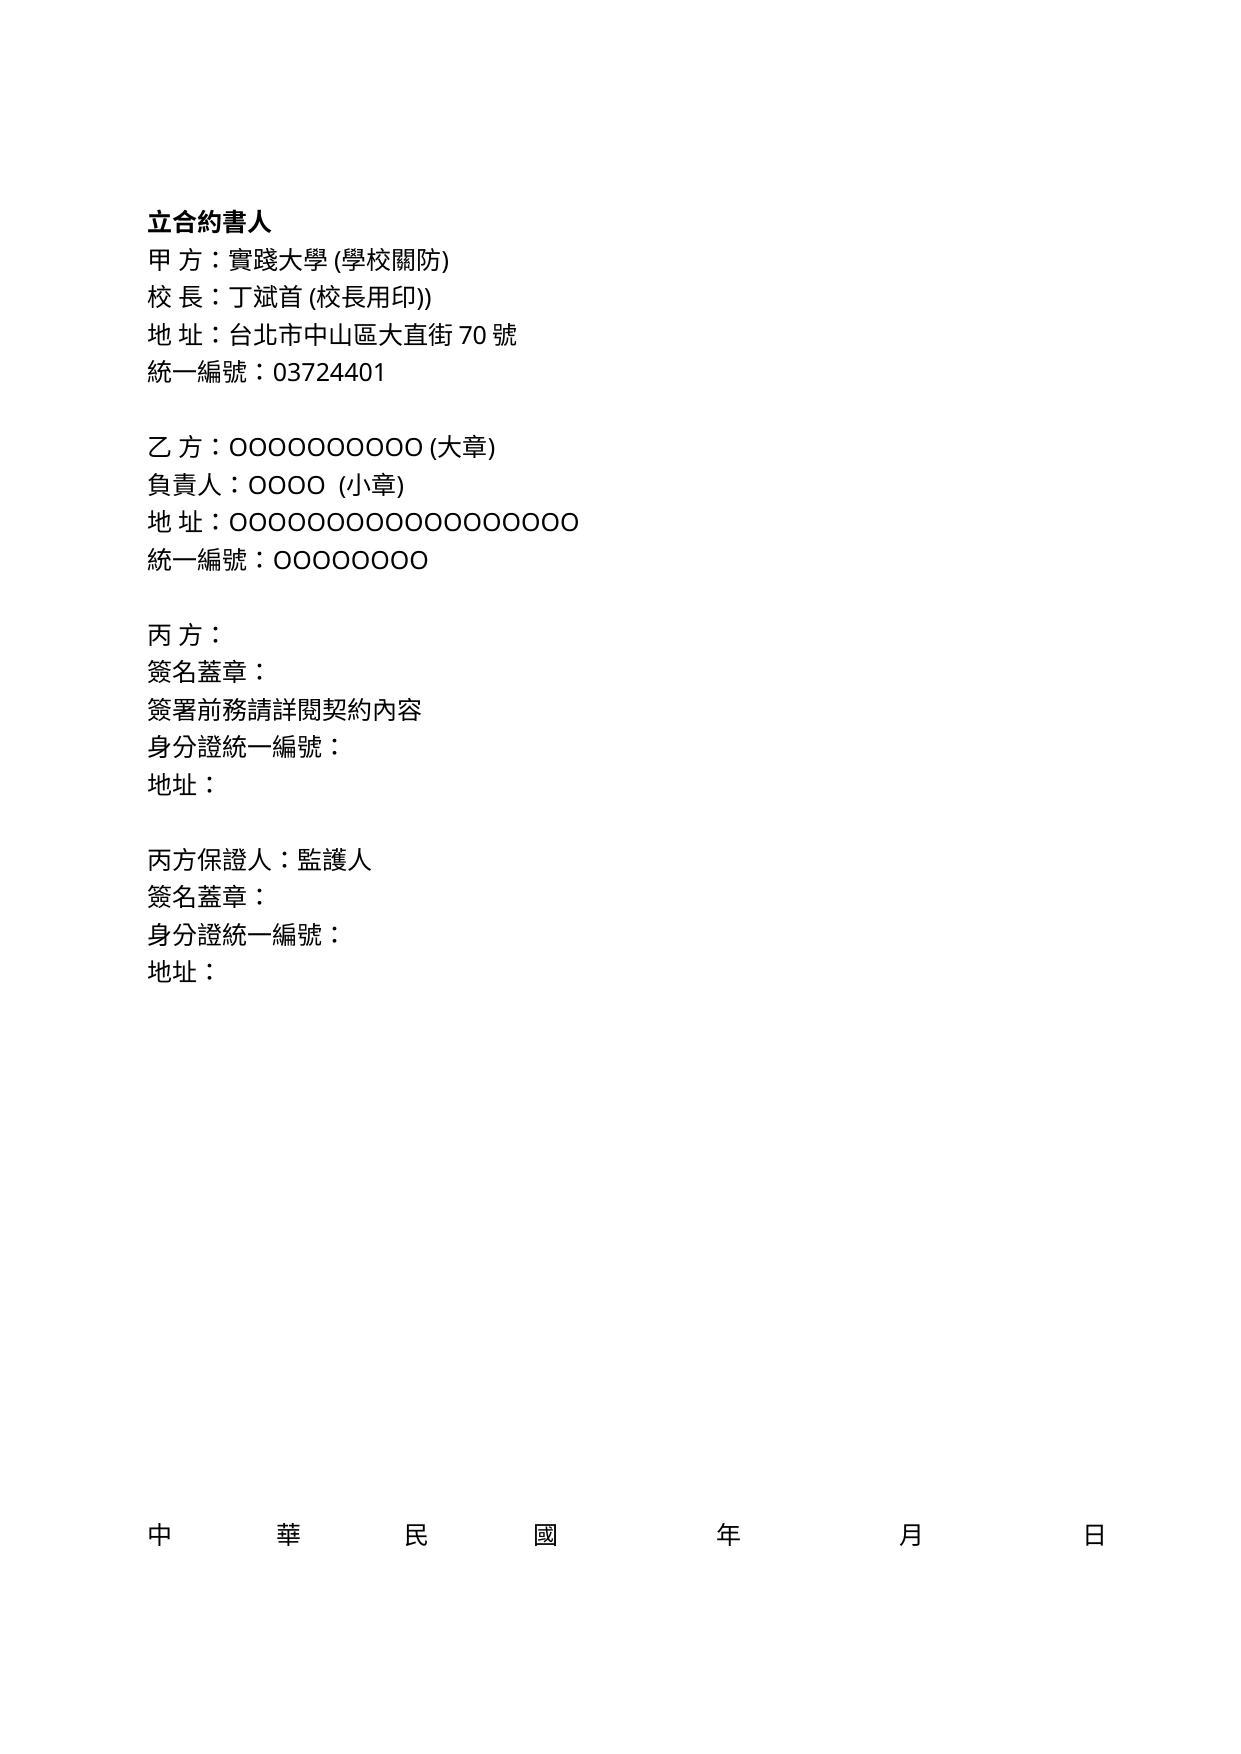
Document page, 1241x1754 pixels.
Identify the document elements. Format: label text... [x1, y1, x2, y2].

text 統一編號：03724401 [148, 352, 1107, 389]
text 甲 方：實踐大學 (學校關防) [148, 239, 1107, 277]
text 地 址：OOOOOOOOOOOOOOOOOO [148, 502, 1107, 539]
text 簽名蓋章： [148, 877, 1107, 914]
text 丙 方： [148, 614, 1107, 652]
text 乙 方：OOOOOOOOOO (大章) [148, 427, 1107, 464]
text 立合約書人 [148, 202, 1107, 239]
text 身分證統一編號： [148, 727, 1107, 764]
text 地 址：台北市中山區大直街70號 [148, 314, 1107, 352]
text 簽名蓋章： [148, 652, 1107, 689]
text 身分證統一編號： [148, 914, 1107, 952]
text 統一編號：OOOOOOOO [148, 539, 1107, 577]
text 簽署前務請詳閱契約內容 [148, 689, 1107, 727]
text 地址： [148, 764, 1107, 802]
text 中 華 民 國 年 月 日 [148, 1514, 1107, 1552]
text 丙方保證人：監護人 [148, 839, 1107, 877]
text 校 長：丁斌首 (校長用印)) [148, 277, 1107, 314]
text 地址： [148, 952, 1107, 989]
text 負責人：OOOO (小章) [148, 464, 1107, 502]
